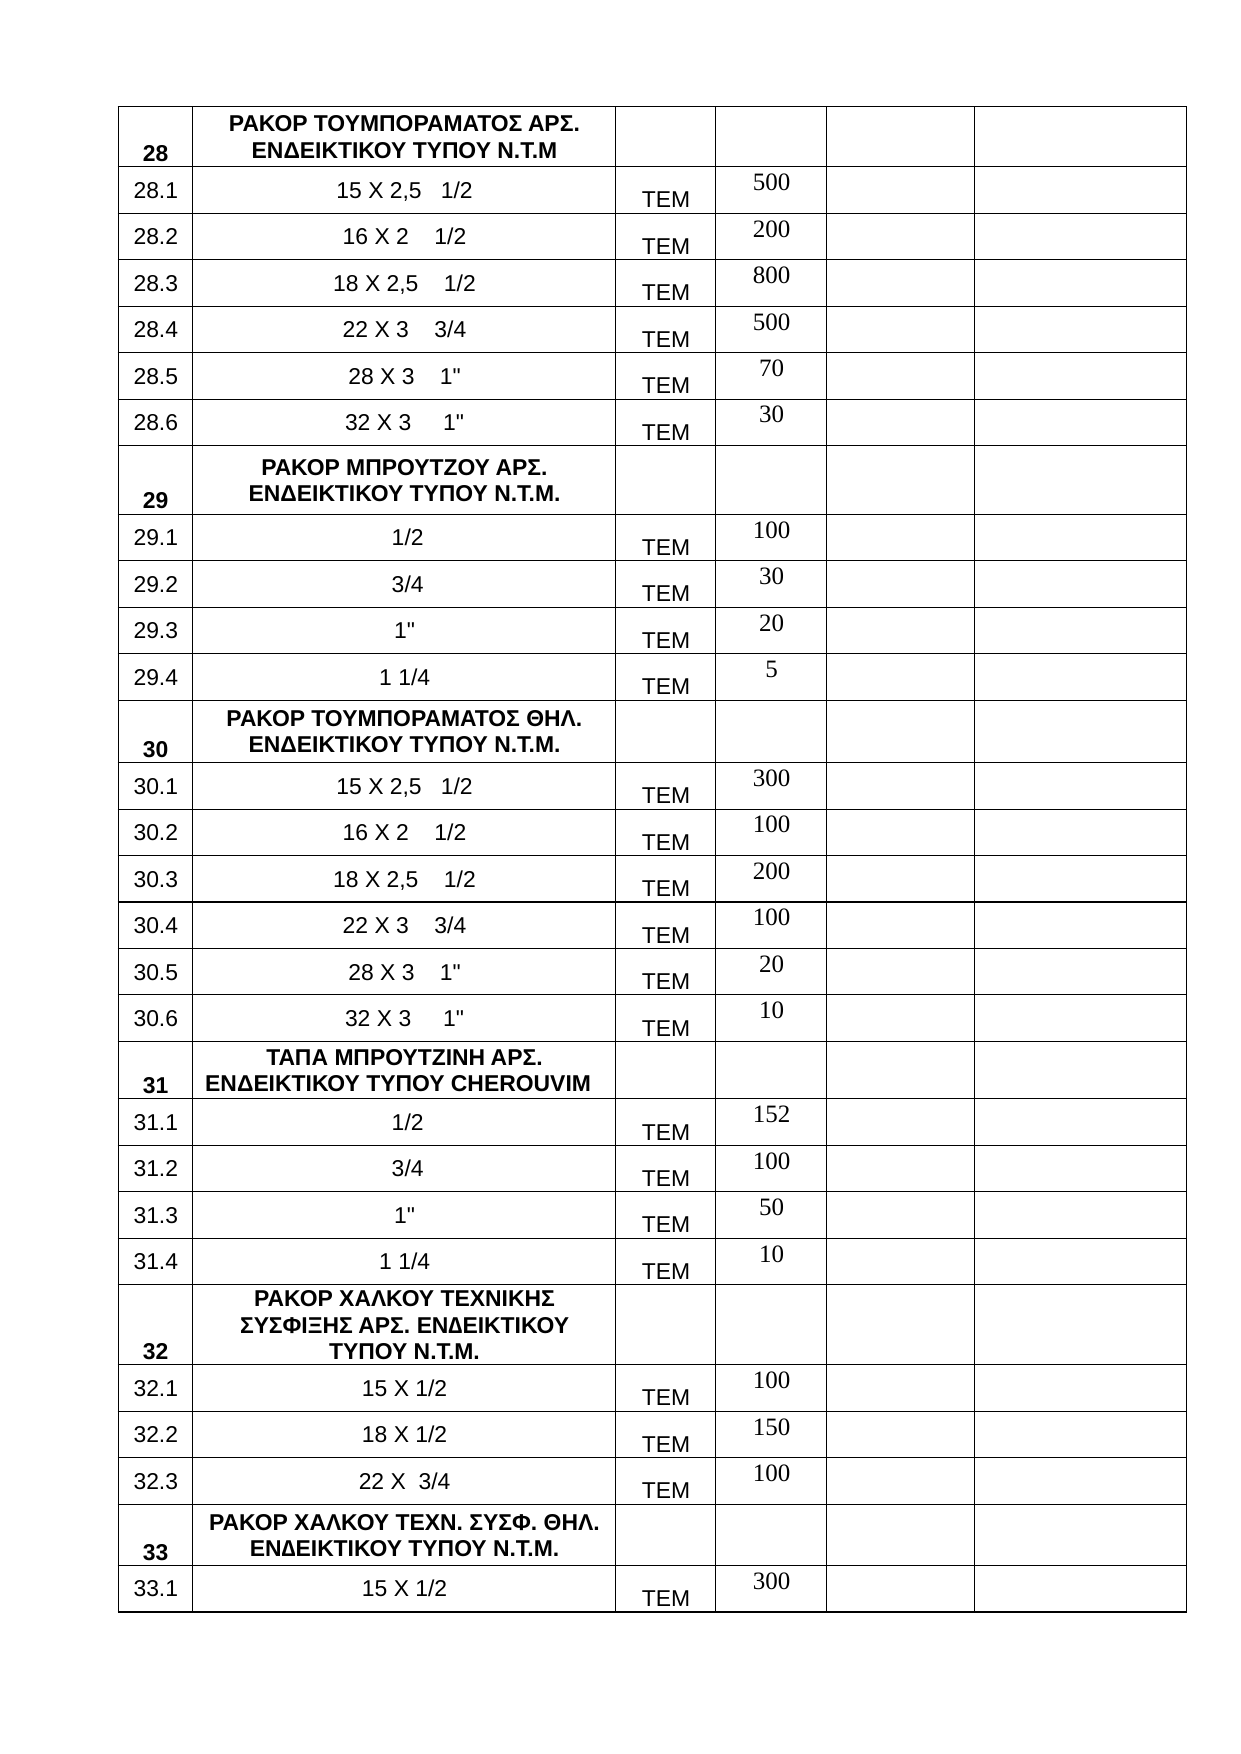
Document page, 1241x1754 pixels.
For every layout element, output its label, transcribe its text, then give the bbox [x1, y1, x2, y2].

table_cell 28.2 [119, 214, 192, 259]
table_cell ΤΕΜ [616, 1458, 715, 1504]
table_cell [827, 214, 974, 259]
table_cell ΡΑΚΟΡ ΧΑΛΚΟΥ ΤΕΧΝ. ΣΥΣΦ. ΘΗΛ. ΕΝ∆ΕΙΚΤΙΚΟΥ ΤΥΠΟΥ N.T.M. [193, 1505, 615, 1565]
table_cell ΤΕΜ [616, 856, 715, 901]
table_cell 15 Χ 1/2 [193, 1566, 615, 1611]
table_cell 32.1 [119, 1365, 192, 1411]
table_cell [827, 307, 974, 352]
table_cell 1/2 [193, 515, 615, 560]
table_cell 28.5 [119, 353, 192, 398]
table_cell ΤΕΜ [616, 1099, 715, 1145]
table_cell ΤΕΜ [616, 1146, 715, 1191]
table_cell ΤΕΜ [616, 903, 715, 948]
table_cell 30.4 [119, 903, 192, 948]
table_cell 800 [716, 260, 826, 306]
table_cell 22 Χ 3 3/4 [193, 903, 615, 948]
table_cell 70 [716, 353, 826, 398]
table_cell 30 [716, 400, 826, 445]
table_cell [827, 949, 974, 994]
table_cell 32 [119, 1285, 192, 1364]
table_cell [716, 701, 826, 762]
table_cell [616, 701, 715, 762]
table_cell 32 Χ 3 1" [193, 995, 615, 1041]
table_cell ΡΑΚΟΡ ΜΠΡΟΥΤΖΟΥ ΑΡΣ. ΕΝΔΕΙΚΤΙΚΟΥ ΤΥΠΟΥ Ν.Τ.Μ. [193, 446, 615, 514]
table_cell [827, 515, 974, 560]
table_cell [616, 1505, 715, 1565]
table_cell 33.1 [119, 1566, 192, 1611]
table_cell [827, 1042, 974, 1098]
table_cell [616, 1042, 715, 1098]
table_cell [716, 446, 826, 514]
table_cell 22 Χ 3 3/4 [193, 307, 615, 352]
table_cell ΤΕΜ [616, 1566, 715, 1611]
table_cell [975, 1505, 1186, 1565]
table_cell 1" [193, 1192, 615, 1238]
table_cell 31.4 [119, 1239, 192, 1284]
table_cell [975, 400, 1186, 445]
table_cell [975, 1099, 1186, 1145]
table_cell [975, 214, 1186, 259]
table_cell 20 [716, 608, 826, 653]
table_cell [975, 1146, 1186, 1191]
table_cell 10 [716, 1239, 826, 1284]
table_cell ΤΑΠΑ ΜΠΡΟΥΤΖΙΝΗ ΑΡΣ. ΕΝΔΕΙΚΤΙΚΟΥ ΤΥΠΟΥ CHEROUVIM [193, 1042, 615, 1098]
table_cell ΤΕΜ [616, 353, 715, 398]
table_cell [827, 810, 974, 855]
table_cell [716, 107, 826, 166]
table_cell [827, 903, 974, 948]
table_cell ΤΕΜ [616, 810, 715, 855]
table_cell 3/4 [193, 561, 615, 607]
table_cell 1 1/4 [193, 1239, 615, 1284]
table_cell [975, 1566, 1186, 1611]
table_cell [975, 353, 1186, 398]
table_cell 32 Χ 3 1" [193, 400, 615, 445]
table_cell 15 Χ 2,5 1/2 [193, 763, 615, 808]
table_cell ΤΕΜ [616, 260, 715, 306]
table_cell [975, 763, 1186, 808]
table_cell [975, 949, 1186, 994]
table_cell 33 [119, 1505, 192, 1565]
table_cell 200 [716, 856, 826, 901]
table_cell [975, 701, 1186, 762]
table_cell [975, 608, 1186, 653]
table_cell [716, 1505, 826, 1565]
table_cell ΤΕΜ [616, 1412, 715, 1457]
table_cell ΤΕΜ [616, 654, 715, 699]
table_cell 18 Χ 1/2 [193, 1412, 615, 1457]
table_cell [975, 1412, 1186, 1457]
table_cell ΤΕΜ [616, 995, 715, 1041]
table_cell [975, 446, 1186, 514]
table_cell ΤΕΜ [616, 515, 715, 560]
table_cell [827, 995, 974, 1041]
table_cell ΤΕΜ [616, 307, 715, 352]
table_cell 28 Χ 3 1" [193, 949, 615, 994]
table_cell [975, 561, 1186, 607]
table_cell [975, 167, 1186, 213]
table_cell 28.6 [119, 400, 192, 445]
table_cell 28.1 [119, 167, 192, 213]
table_cell ΤΕΜ [616, 1239, 715, 1284]
table_cell 29.2 [119, 561, 192, 607]
table_cell 20 [716, 949, 826, 994]
table_cell ΤΕΜ [616, 763, 715, 808]
table_cell 100 [716, 1146, 826, 1191]
table_cell 16 Χ 2 1/2 [193, 810, 615, 855]
table_cell 31.1 [119, 1099, 192, 1145]
table_cell ΡΑΚΟΡ ΤΟΥΜΠΟΡΑΜΑΤΟΣ ΘΗΛ. ΕΝΔΕΙΚΤΙΚΟΥ ΤΥΠΟΥ Ν.Τ.Μ. [193, 701, 615, 762]
table_cell 30 [716, 561, 826, 607]
table_cell 31.2 [119, 1146, 192, 1191]
table_cell 28.3 [119, 260, 192, 306]
table_cell ΡΑΚΟΡ ΧΑΛΚΟΥ ΤΕΧΝΙΚΗΣ ΣΥΣΦΙΞΗΣ ΑΡΣ. ΕΝ∆ΕΙΚΤΙΚΟΥ ΤΥΠΟΥ N.T.M. [193, 1285, 615, 1364]
table_cell [827, 1566, 974, 1611]
table_cell [827, 107, 974, 166]
table_cell 28 Χ 3 1" [193, 353, 615, 398]
table_cell 30.3 [119, 856, 192, 901]
table_cell 30 [119, 701, 192, 762]
table_cell 29.1 [119, 515, 192, 560]
table_cell [827, 353, 974, 398]
table_cell [827, 1146, 974, 1191]
table_cell [616, 107, 715, 166]
table_cell [975, 307, 1186, 352]
table_cell 15 Χ 1/2 [193, 1365, 615, 1411]
table_cell [975, 810, 1186, 855]
table_cell ΤΕΜ [616, 949, 715, 994]
table_cell [975, 1042, 1186, 1098]
table_cell 3/4 [193, 1146, 615, 1191]
table_cell 100 [716, 810, 826, 855]
table_cell [827, 1239, 974, 1284]
table_cell ΤΕΜ [616, 561, 715, 607]
table_cell [975, 107, 1186, 166]
table_cell [827, 400, 974, 445]
table_cell 30.2 [119, 810, 192, 855]
table_cell 500 [716, 167, 826, 213]
table_cell [827, 1505, 974, 1565]
table_cell [827, 1458, 974, 1504]
table_cell 1" [193, 608, 615, 653]
table_cell [827, 608, 974, 653]
table_cell 30.6 [119, 995, 192, 1041]
table_cell 28.4 [119, 307, 192, 352]
table_cell 16 Χ 2 1/2 [193, 214, 615, 259]
table_cell [827, 446, 974, 514]
table_cell [975, 1239, 1186, 1284]
table_cell 32.3 [119, 1458, 192, 1504]
table_cell 300 [716, 1566, 826, 1611]
table_cell ΤΕΜ [616, 214, 715, 259]
table_cell [827, 654, 974, 699]
table_cell [827, 856, 974, 901]
table_cell [616, 446, 715, 514]
table_cell 150 [716, 1412, 826, 1457]
table_cell ΤΕΜ [616, 1365, 715, 1411]
table_cell [616, 1285, 715, 1364]
table_cell 152 [716, 1099, 826, 1145]
table_cell 500 [716, 307, 826, 352]
table_cell [975, 260, 1186, 306]
table_cell 5 [716, 654, 826, 699]
table_cell 30.5 [119, 949, 192, 994]
table_cell 100 [716, 903, 826, 948]
table_cell [827, 763, 974, 808]
table_cell ΤΕΜ [616, 400, 715, 445]
table_cell 32.2 [119, 1412, 192, 1457]
table_cell 1/2 [193, 1099, 615, 1145]
table_cell 100 [716, 1458, 826, 1504]
table_cell 28 [119, 107, 192, 166]
table_cell [827, 701, 974, 762]
table_cell ΤΕΜ [616, 167, 715, 213]
table_cell [827, 1192, 974, 1238]
table_cell [827, 1365, 974, 1411]
table_cell ΤΕΜ [616, 608, 715, 653]
table_cell 18 Χ 2,5 1/2 [193, 856, 615, 901]
table_cell 15 Χ 2,5 1/2 [193, 167, 615, 213]
table_cell [975, 1285, 1186, 1364]
table_cell ΡΑΚΟΡ ΤΟΥΜΠΟΡΑΜΑΤΟΣ ΑΡΣ. ΕΝΔΕΙΚΤΙΚΟΥ ΤΥΠΟΥ N.T.M [193, 107, 615, 166]
table_cell 29.4 [119, 654, 192, 699]
table_cell [975, 903, 1186, 948]
table_cell ΤΕΜ [616, 1192, 715, 1238]
table_cell [975, 856, 1186, 901]
table_cell 300 [716, 763, 826, 808]
table_cell [975, 1192, 1186, 1238]
table_cell [827, 167, 974, 213]
table_cell 31 [119, 1042, 192, 1098]
table_cell 31.3 [119, 1192, 192, 1238]
table_cell 10 [716, 995, 826, 1041]
table_cell 29 [119, 446, 192, 514]
table_cell [716, 1042, 826, 1098]
table_cell 22 Χ 3/4 [193, 1458, 615, 1504]
table_cell [827, 1285, 974, 1364]
table_cell [716, 1285, 826, 1364]
table_cell [827, 1099, 974, 1145]
table_cell 100 [716, 1365, 826, 1411]
table_cell 30.1 [119, 763, 192, 808]
table_cell [975, 515, 1186, 560]
table_cell 50 [716, 1192, 826, 1238]
table_cell 29.3 [119, 608, 192, 653]
table_cell [975, 995, 1186, 1041]
table_cell [827, 260, 974, 306]
table_cell [975, 654, 1186, 699]
table_cell [975, 1365, 1186, 1411]
table_cell 200 [716, 214, 826, 259]
table_cell 18 Χ 2,5 1/2 [193, 260, 615, 306]
table_cell 100 [716, 515, 826, 560]
table_cell [827, 561, 974, 607]
table_cell [827, 1412, 974, 1457]
table_cell [975, 1458, 1186, 1504]
table_cell 1 1/4 [193, 654, 615, 699]
